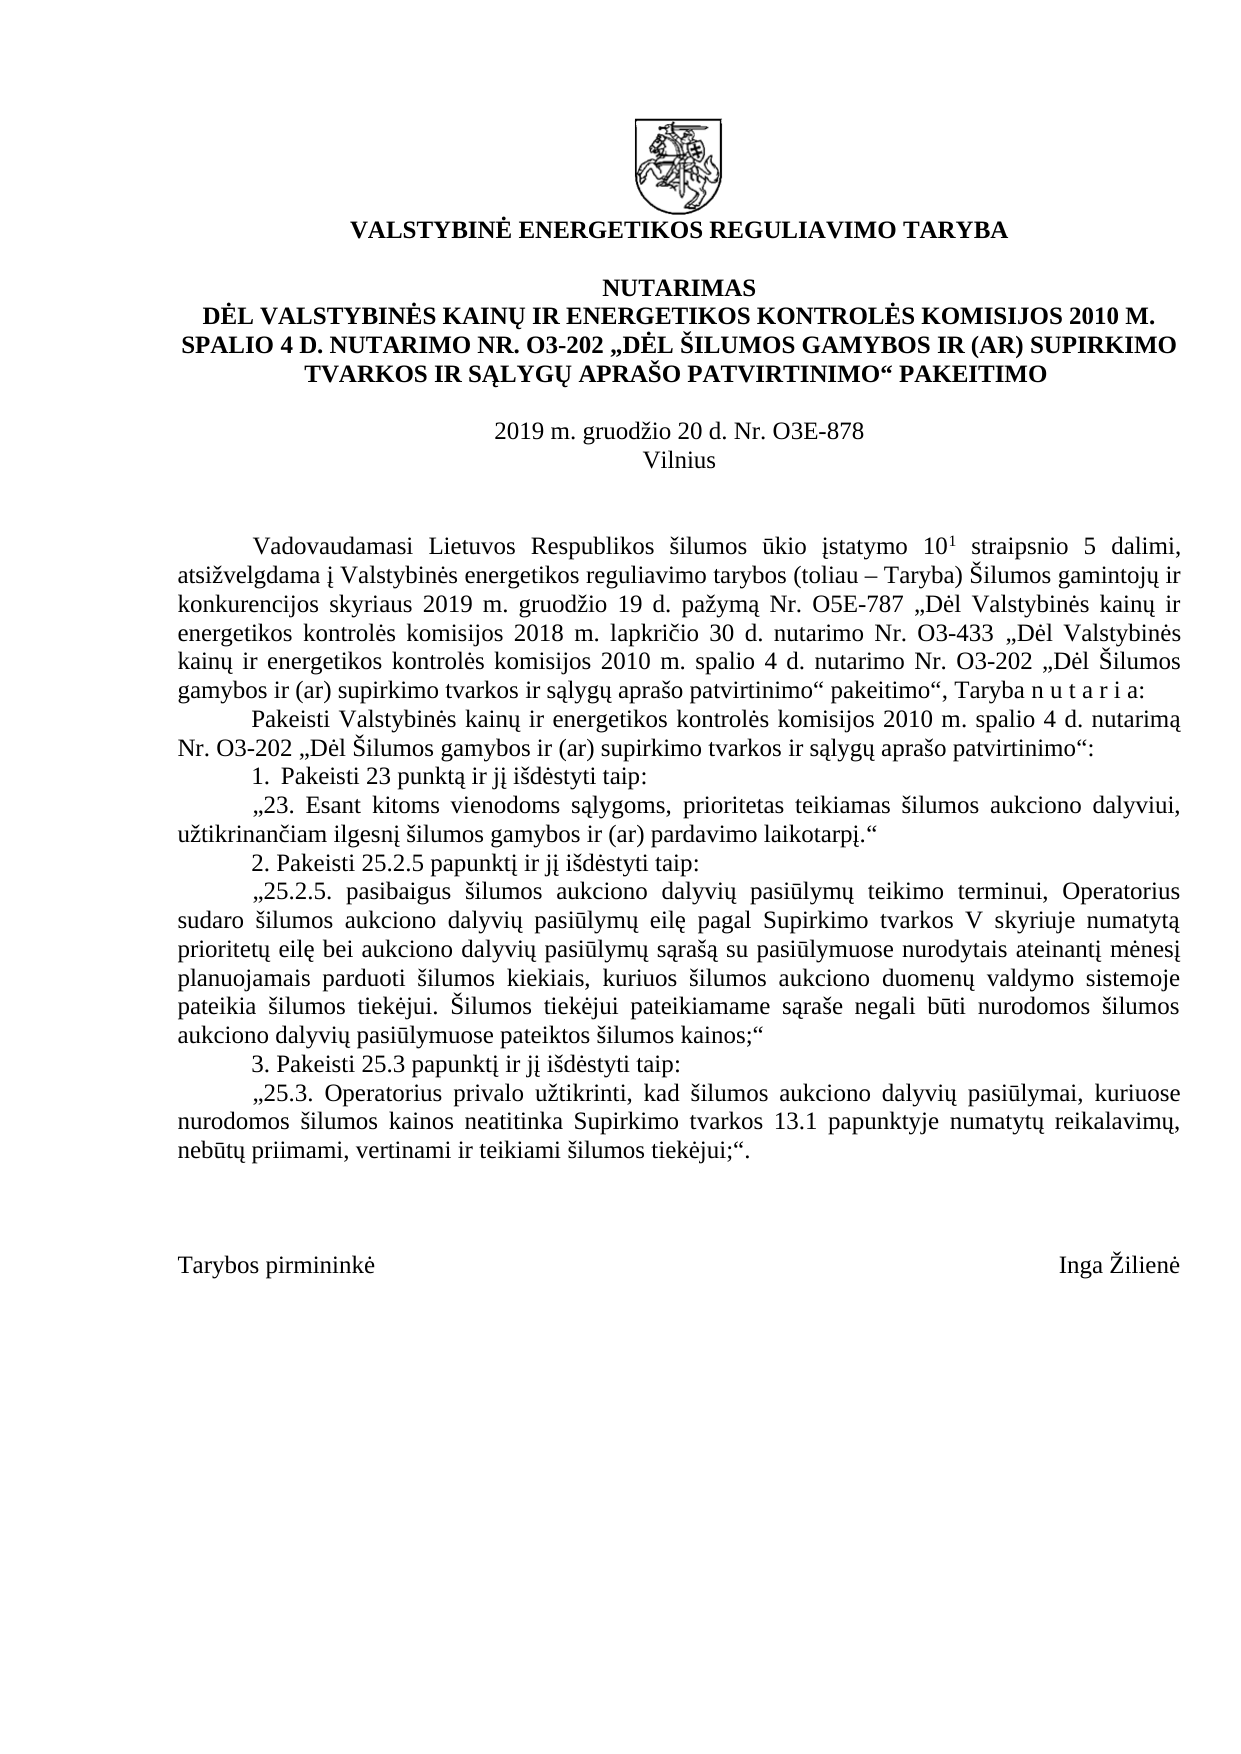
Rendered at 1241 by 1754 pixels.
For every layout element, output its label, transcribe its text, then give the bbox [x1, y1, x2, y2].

text „25.2.5. pasibaigus šilumos aukciono dalyvių pasiūlymų teikimo terminui, Operatorius sudaro šilumos aukciono dalyvių pasiūlymų eilę pagal Supirkimo tvarkos V skyriuje numatytą prioritetų eilę bei aukciono dalyvių pasiūlymų sąrašą su pasiūlymuose nurodytais ateinantį mėnesį planuojamais parduoti šilumos kiekiais, kuriuos šilumos aukciono duomenų valdymo sistemoje pateikia šilumos tiekėjui. Šilumos tiekėjui pateikiamame sąraše negali būti nurodomos šilumos aukciono dalyvių pasiūlymuose pateiktos šilumos kainos;“ [177, 876, 1181, 1049]
text NUTARIMAS [177, 273, 1181, 301]
text DĖL VALSTYBINĖS KAINŲ IR ENERGETIKOS KONTROLĖS KOMISIJOS 2010 M. SPALIO 4 D. NUTARIMO NR. O3-202 „DĖL ŠILUMOS GAMYBOS IR (AR) SUPIRKIMO TVARKOS IR SĄLYGŲ APRAŠO PATVIRTINIMO“ PAKEITIMO [177, 301, 1181, 388]
text Vadovaudamasi Lietuvos Respublikos šilumos ūkio įstatymo 101 straipsnio 5 dalimi, atsižvelgdama į Valstybinės energetikos reguliavimo tarybos (toliau – Taryba) Šilumos gamintojų ir konkurencijos skyriaus 2019 m. gruodžio 19 d. pažymą Nr. O5E-787 „Dėl Valstybinės kainų ir energetikos kontrolės komisijos 2018 m. lapkričio 30 d. nutarimo Nr. O3-433 „Dėl Valstybinės kainų ir energetikos kontrolės komisijos 2010 m. spalio 4 d. nutarimo Nr. O3-202 „Dėl Šilumos gamybos ir (ar) supirkimo tvarkos ir sąlygų aprašo patvirtinimo“ pakeitimo“, Taryba n u t a r i a: [177, 531, 1181, 704]
text 3. Pakeisti 25.3 papunktį ir jį išdėstyti taip: [251, 1049, 1181, 1078]
text Vilnius [177, 445, 1181, 474]
text „25.3. Operatorius privalo užtikrinti, kad šilumos aukciono dalyvių pasiūlymai, kuriuose nurodomos šilumos kainos neatitinka Supirkimo tvarkos 13.1 papunktyje numatytų reikalavimų, nebūtų priimami, vertinami ir teikiami šilumos tiekėjui;“. [177, 1078, 1181, 1164]
text 2. Pakeisti 25.2.5 papunktį ir jį išdėstyti taip: [251, 848, 1181, 876]
text 1. Pakeisti 23 punktą ir jį išdėstyti taip: [251, 761, 1181, 790]
text Pakeisti Valstybinės kainų ir energetikos kontrolės komisijos 2010 m. spalio 4 d. nutarimą Nr. O3-202 „Dėl Šilumos gamybos ir (ar) supirkimo tvarkos ir sąlygų aprašo patvirtinimo“: [177, 704, 1181, 761]
text Tarybos pirmininkė Inga Žilienė [177, 1250, 1181, 1279]
text 2019 m. gruodžio 20 d. Nr. O3E-878 [177, 416, 1181, 445]
text Valstybinė energetikos reguliavimo taryba [177, 215, 1181, 244]
text „23. Esant kitoms vienodoms sąlygoms, prioritetas teikiamas šilumos aukciono dalyviui, užtikrinančiam ilgesnį šilumos gamybos ir (ar) pardavimo laikotarpį.“ [177, 790, 1181, 848]
